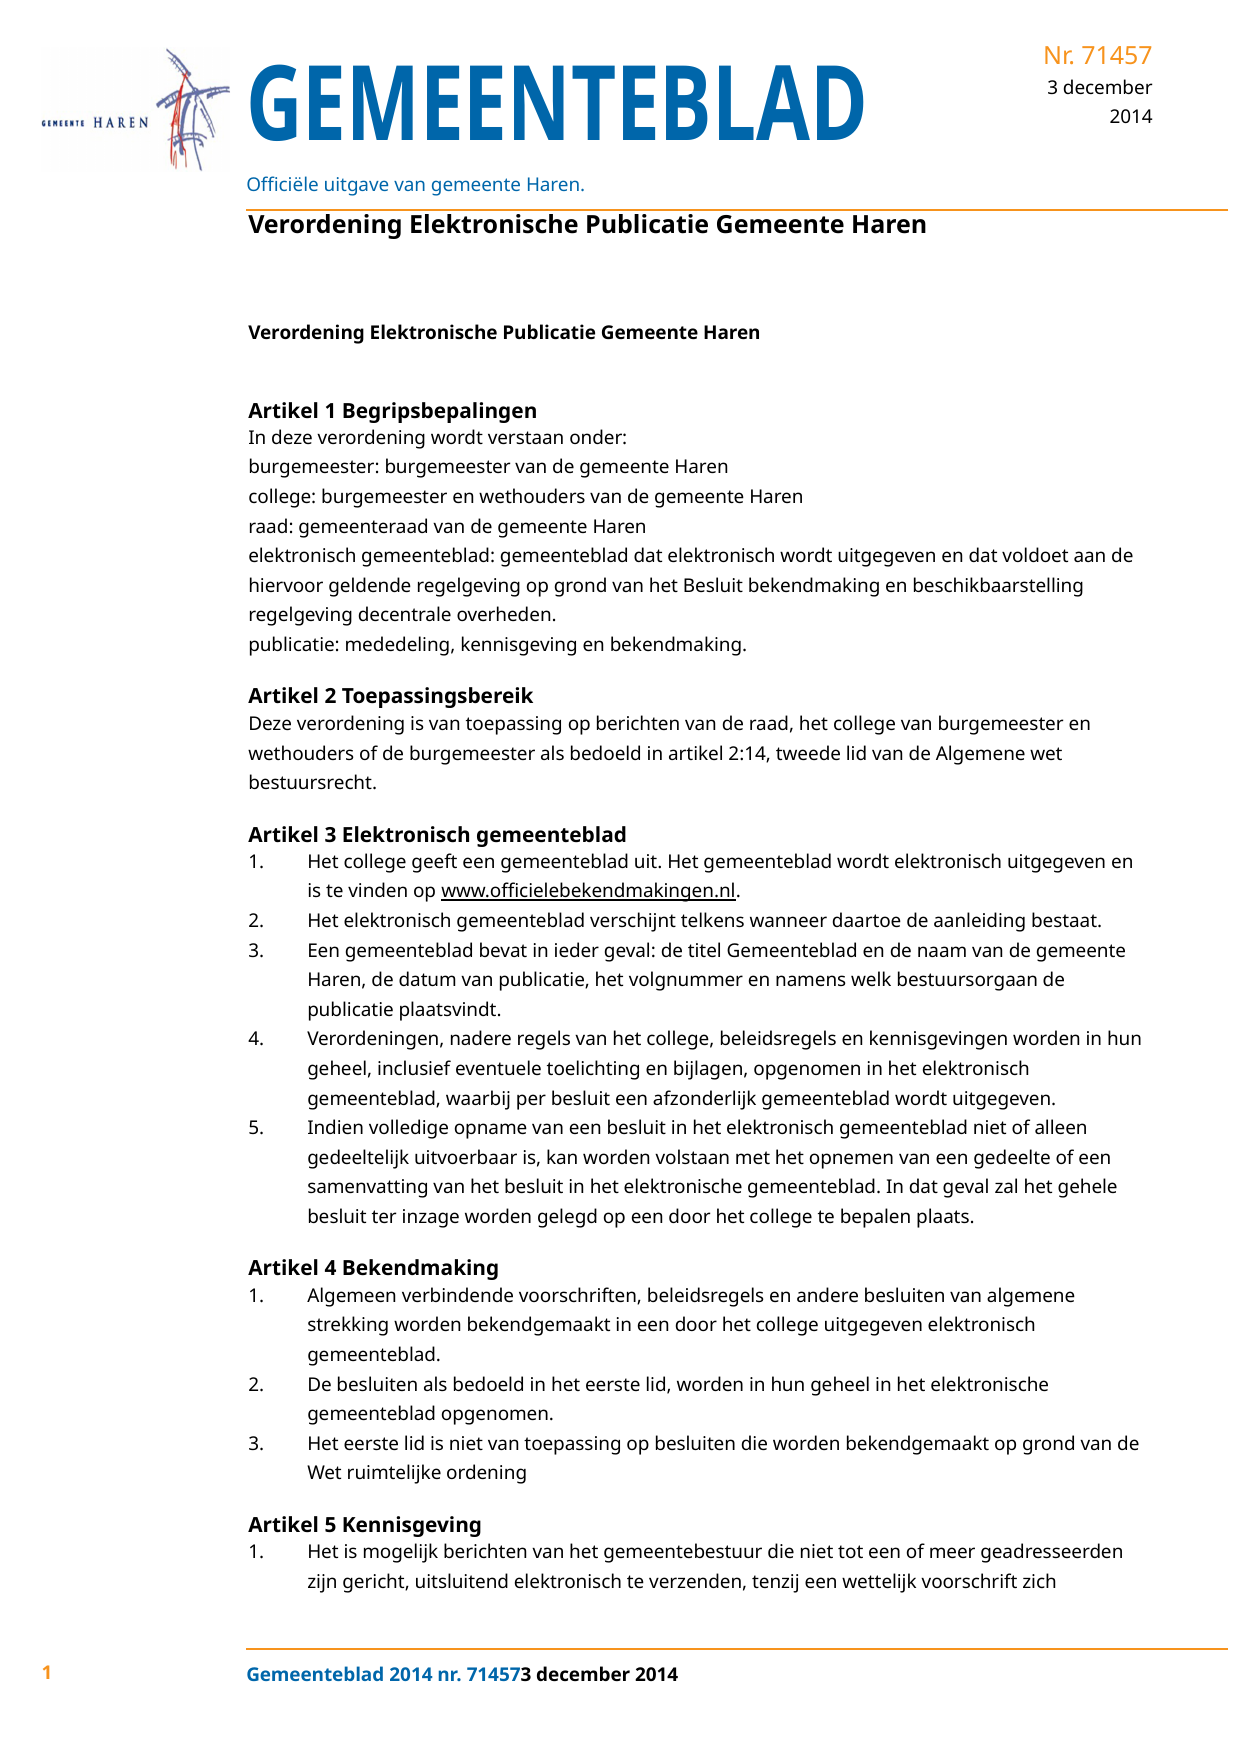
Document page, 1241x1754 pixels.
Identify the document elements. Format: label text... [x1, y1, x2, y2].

text Artikel 3 Elektronisch gemeenteblad [248, 820, 1152, 848]
list Het elektronisch gemeenteblad verschijnt telkens wanneer daartoe de aanleiding bestaat. [248, 907, 1152, 933]
text college: burgemeester en wethouders van de gemeente Haren [248, 483, 1152, 509]
text Artikel 1 Begripsbepalingen [248, 396, 1152, 424]
text Deze verordening is van toepassing op berichten van de raad, het college van burgemeester en wethouders of de burgemeester als bedoeld in artikel 2:14, tweede lid van de Algemene wet bestuursrecht. [248, 710, 1152, 795]
list Het is mogelijk berichten van het gemeentebestuur die niet tot een of meer geadresseerden zijn gericht, uitsluitend elektronisch te verzenden, tenzij een wettelijk voorschrift zich [248, 1538, 1152, 1594]
text publicatie: mededeling, kennisgeving en bekendmaking. [248, 631, 1152, 657]
text Artikel 4 Bekendmaking [248, 1253, 1152, 1282]
list De besluiten als bedoeld in het eerste lid, worden in hun geheel in het elektronische gemeenteblad opgenomen. [248, 1371, 1152, 1426]
text Verordening Elektronische Publicatie Gemeente Haren [248, 317, 1152, 345]
list Indien volledige opname van een besluit in het elektronisch gemeenteblad niet of alleen gedeeltelijk uitvoerbaar is, kan worden volstaan met het opnemen van een gedeelte of een samenvatting van het besluit in het elektronische gemeenteblad. In dat geval zal het gehele besluit ter inzage worden gelegd op een door het college te bepalen plaats. [248, 1114, 1152, 1229]
list Algemeen verbindende voorschriften, beleidsregels en andere besluiten van algemene strekking worden bekendgemaakt in een door het college uitgegeven elektronisch gemeenteblad. [248, 1282, 1152, 1367]
list Het eerste lid is niet van toepassing op besluiten die worden bekendgemaakt op grond van de Wet ruimtelijke ordening [248, 1430, 1152, 1485]
text raad: gemeenteraad van de gemeente Haren [248, 513, 1152, 539]
text Verordening Elektronische Publicatie Gemeente Haren [248, 211, 1152, 241]
list Een gemeenteblad bevat in ieder geval: de titel Gemeenteblad en de naam van de gemeente Haren, de datum van publicatie, het volgnummer en namens welk bestuursorgaan de publicatie plaatsvindt. [248, 937, 1152, 1022]
list Het college geeft een gemeenteblad uit. Het gemeenteblad wordt elektronisch uitgegeven en is te vinden op www.officielebekendmakingen.nl. [248, 848, 1152, 903]
text Artikel 5 Kennisgeving [248, 1510, 1152, 1538]
text burgemeester: burgemeester van de gemeente Haren [248, 454, 1152, 479]
text In deze verordening wordt verstaan onder: [248, 424, 1152, 450]
text elektronisch gemeenteblad: gemeenteblad dat elektronisch wordt uitgegeven en dat voldoet aan de hiervoor geldende regelgeving op grond van het Besluit bekendmaking en beschikbaarstelling regelgeving decentrale overheden. [248, 542, 1152, 627]
text Artikel 2 Toepassingsbereik [248, 682, 1152, 710]
list Verordeningen, nadere regels van het college, beleidsregels en kennisgevingen worden in hun geheel, inclusief eventuele toelichting en bijlagen, opgenomen in het elektronisch gemeenteblad, waarbij per besluit een afzonderlijk gemeenteblad wordt uitgegeven. [248, 1026, 1152, 1111]
picture [41, 47, 231, 172]
